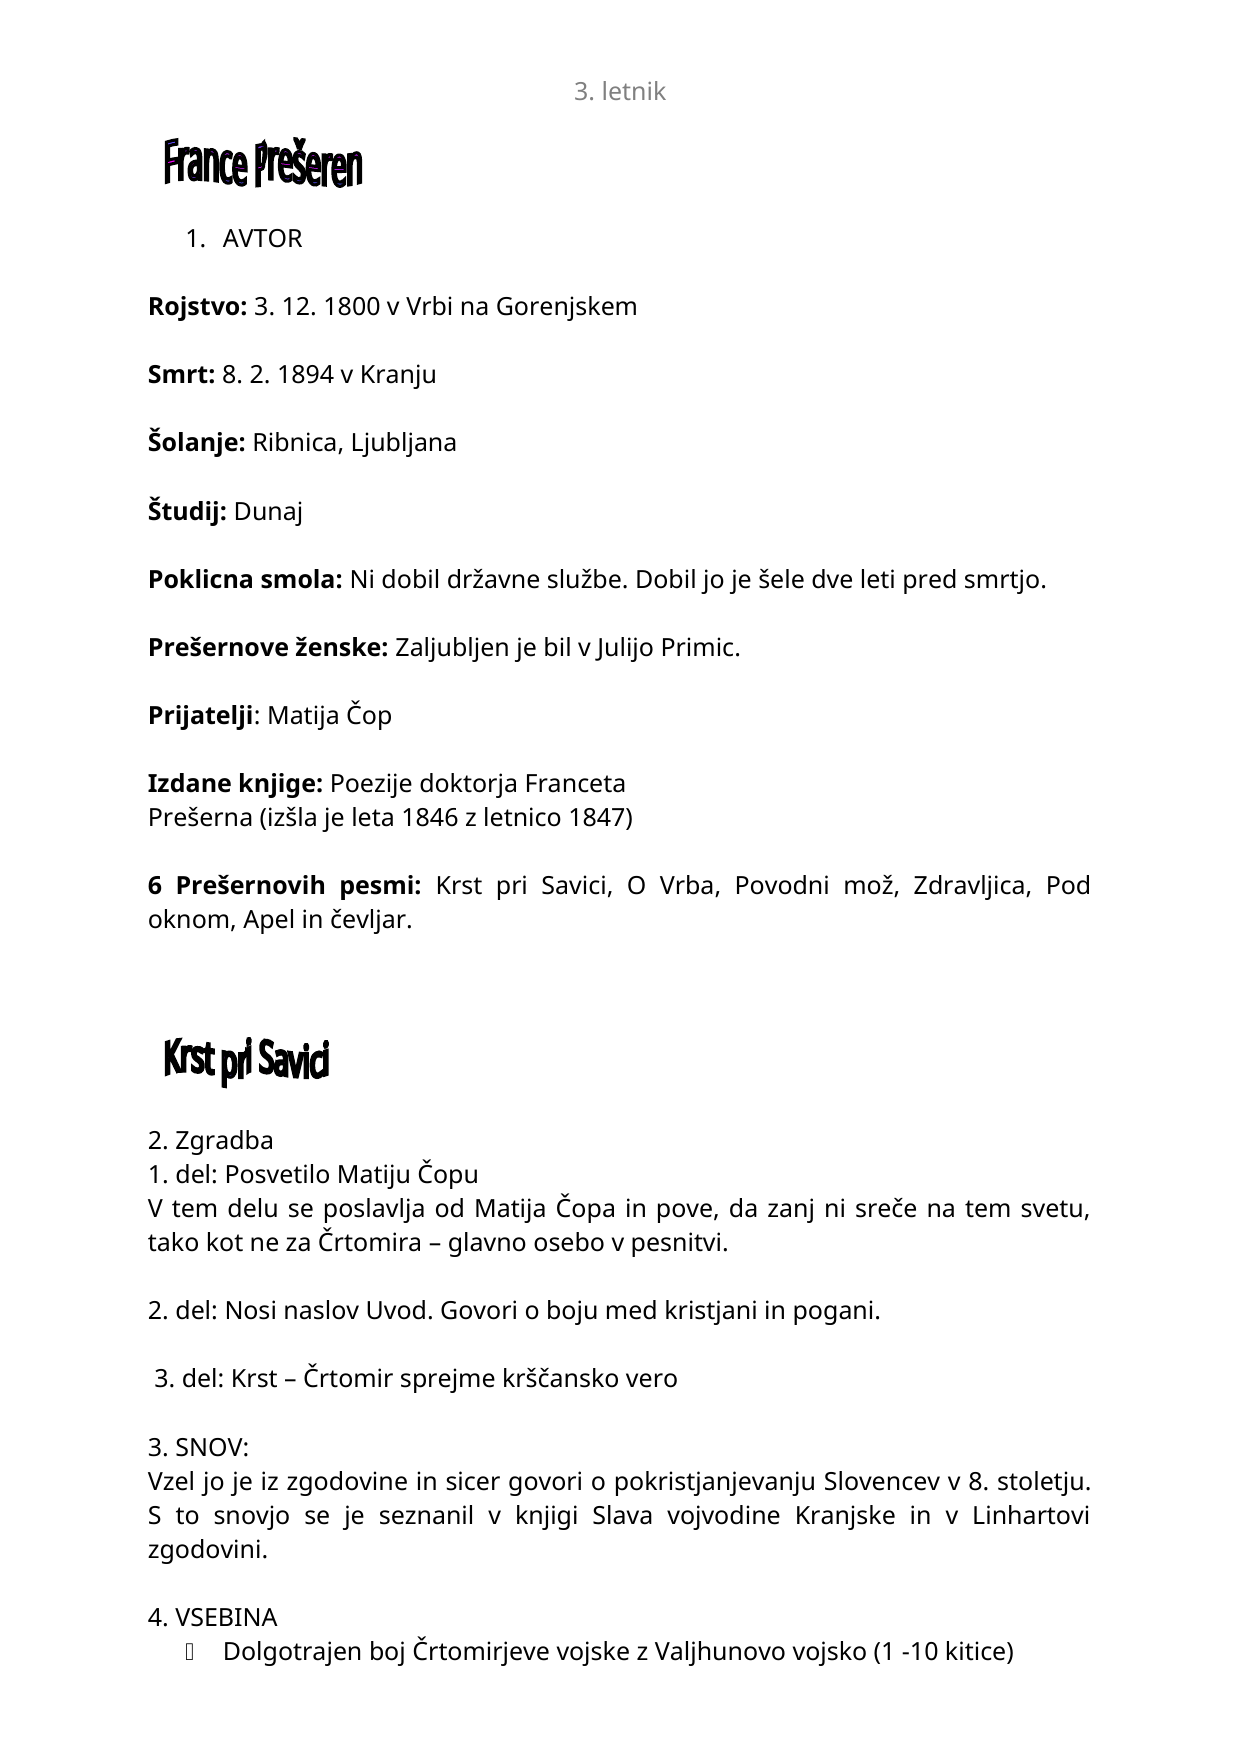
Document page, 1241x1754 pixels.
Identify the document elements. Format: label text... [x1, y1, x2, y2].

text 4. VSEBINA [148, 1599, 1092, 1634]
list AVTOR [185, 221, 1092, 255]
text Šolanje: Ribnica, Ljubljana [148, 425, 1092, 459]
text V tem delu se poslavlja od Matija Čopa in pove, da zanj ni sreče na tem svetu, tako kot ne za Črtomira – glavno osebo v pesnitvi. [148, 1191, 1092, 1259]
text 1. del: Posvetilo Matiju Čopu [148, 1157, 1092, 1191]
text Vzel jo je iz zgodovine in sicer govori o pokristjanjevanju Slovencev v 8. stoletju. S to snovjo se je seznanil v knjigi Slava vojvodine Kranjske in v Linhartovi zgodovini. [148, 1463, 1092, 1566]
text 2. del: Nosi naslov Uvod. Govori o boju med kristjani in pogani. [148, 1293, 1092, 1327]
text Prešerna (izšla je leta 1846 z letnico 1847) [148, 800, 1092, 834]
text Rojstvo: 3. 12. 1800 v Vrbi na Gorenjskem [148, 289, 1092, 323]
text Študij: Dunaj [148, 493, 1092, 527]
text Poklicna smola: Ni dobil državne službe. Dobil jo je šele dve leti pred smrtjo. [148, 561, 1092, 595]
text Prijatelji: Matija Čop [148, 698, 1092, 732]
text Smrt: 8. 2. 1894 v Kranju [148, 357, 1092, 391]
list Dolgotrajen boj Črtomirjeve vojske z Valjhunovo vojsko (1 -10 kitice) [185, 1634, 1092, 1668]
text 3. SNOV: [148, 1429, 1092, 1463]
text 2. Zgradba [148, 1123, 1092, 1157]
text 3. del: Krst – Črtomir sprejme krščansko vero [148, 1361, 1092, 1395]
text 6 Prešernovih pesmi: Krst pri Savici, O Vrba, Povodni mož, Zdravljica, Pod oknom, Apel in čevljar. [148, 868, 1092, 936]
text Izdane knjige: Poezije doktorja Franceta [148, 766, 1092, 800]
text Prešernove ženske: Zaljubljen je bil v Julijo Primic. [148, 629, 1092, 663]
